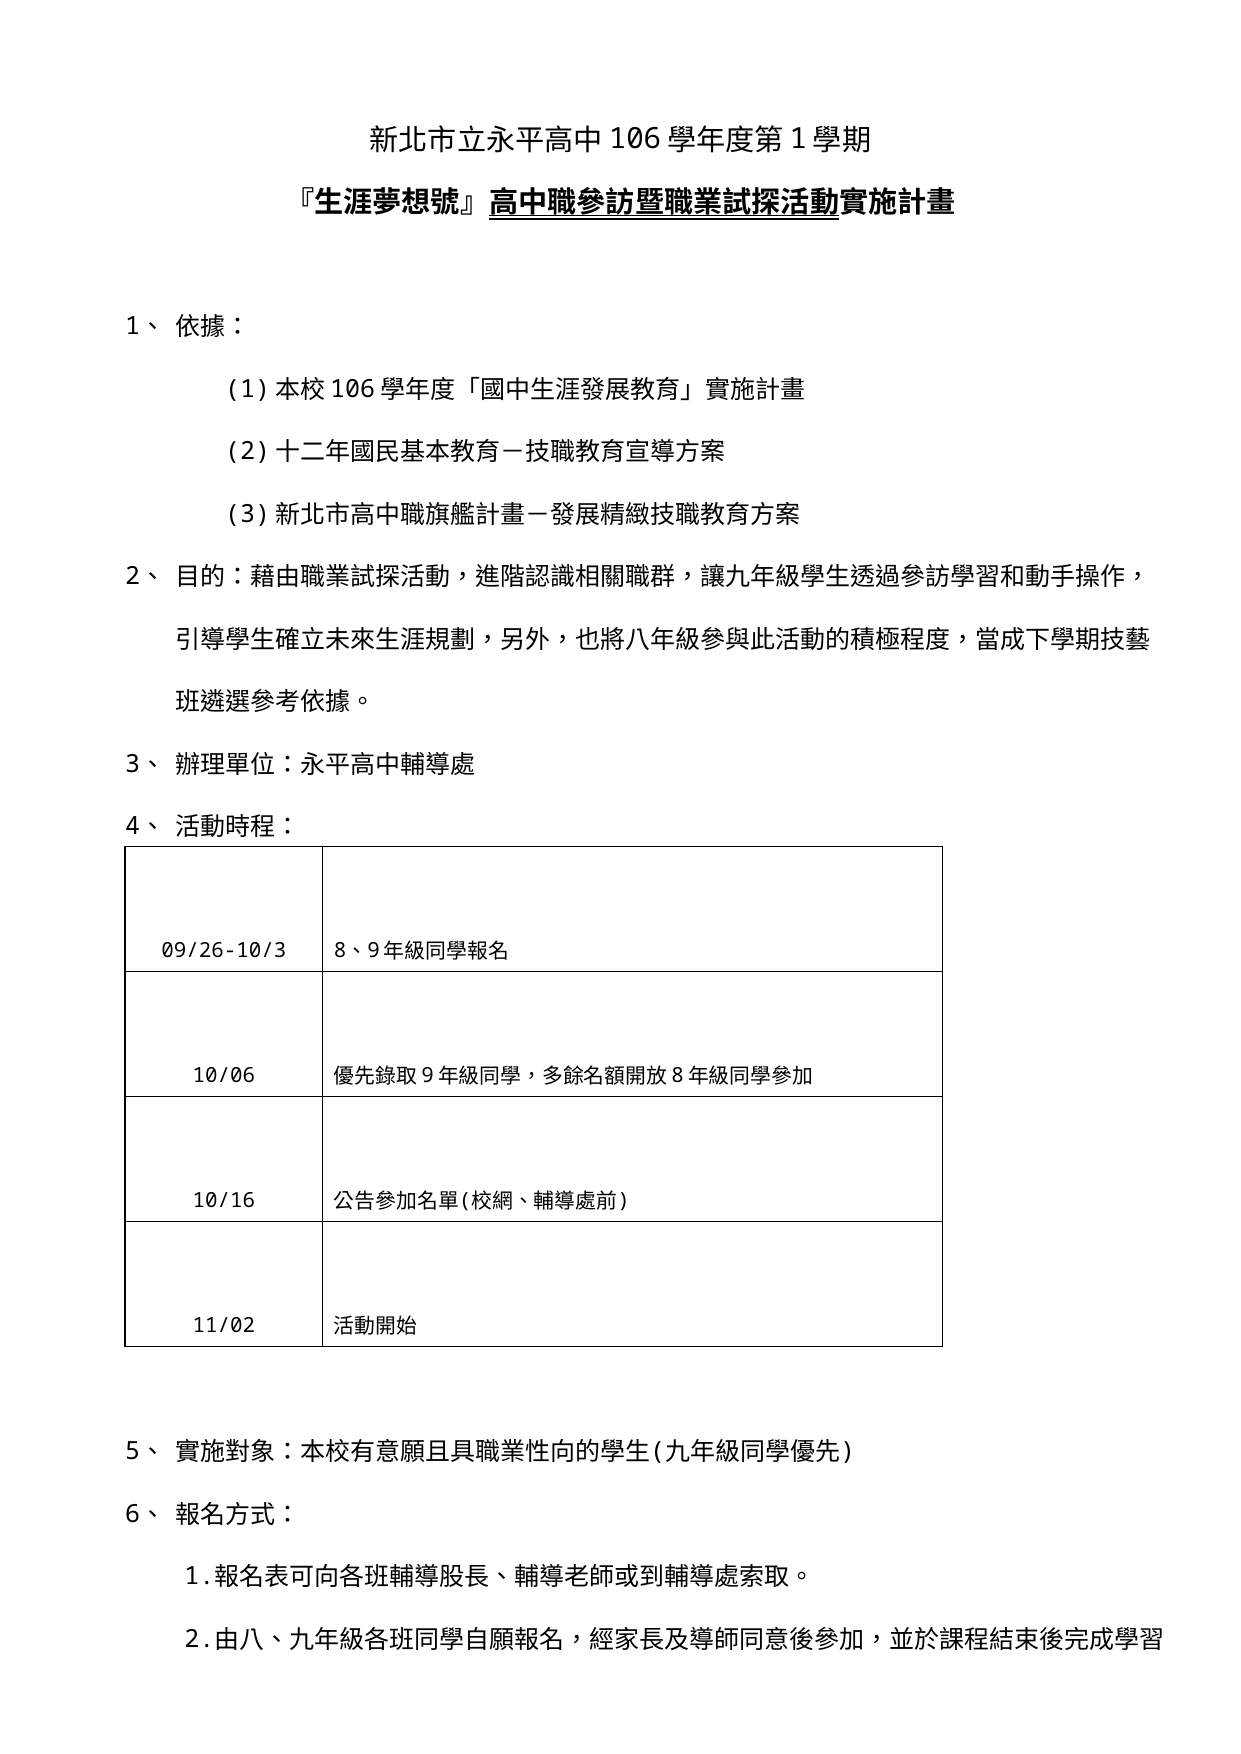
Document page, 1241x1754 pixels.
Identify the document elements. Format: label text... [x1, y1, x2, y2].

list 實施對象：本校有意願且具職業性向的學生(九年級同學優先) [125, 1408, 1165, 1471]
table_header 09/26-10/3 [126, 847, 322, 971]
table_cell 10/06 [126, 972, 322, 1096]
table_cell 11/02 [126, 1222, 322, 1346]
table_cell 優先錄取9年級同學，多餘名額開放8年級同學參加 [323, 972, 942, 1096]
list 由八、九年級各班同學自願報名，經家長及導師同意後參加，並於課程結束後完成學習單。 [125, 1596, 1165, 1658]
list 報名表可向各班輔導股長、輔導老師或到輔導處索取。 [125, 1533, 1165, 1596]
list 目的：藉由職業試探活動，進階認識相關職群，讓九年級學生透過參訪學習和動手操作，引導學生確立未來生涯規劃，另外，也將八年級參與此活動的積極程度，當成下學期技藝班遴選參考依據。 [125, 533, 1165, 721]
table_cell 活動開始 [323, 1222, 942, 1346]
list 新北市高中職旗艦計畫－發展精緻技職教育方案 [225, 471, 1165, 533]
table_header 8、9年級同學報名 [323, 847, 942, 971]
list 十二年國民基本教育－技職教育宣導方案 [225, 408, 1165, 471]
table_cell 10/16 [126, 1097, 322, 1221]
list 依據： [125, 283, 1165, 346]
list 辦理單位：永平高中輔導處 [125, 721, 1165, 783]
text 『生涯夢想號』高中職參訪暨職業試探活動實施計畫 [75, 158, 1165, 221]
text 新北市立永平高中106學年度第1學期 [75, 96, 1165, 158]
list 活動時程： [125, 783, 1165, 846]
table_cell 公告參加名單(校網、輔導處前) [323, 1097, 942, 1221]
list 報名方式： [125, 1471, 1165, 1533]
list 本校106學年度「國中生涯發展教育」實施計畫 [225, 346, 1165, 408]
